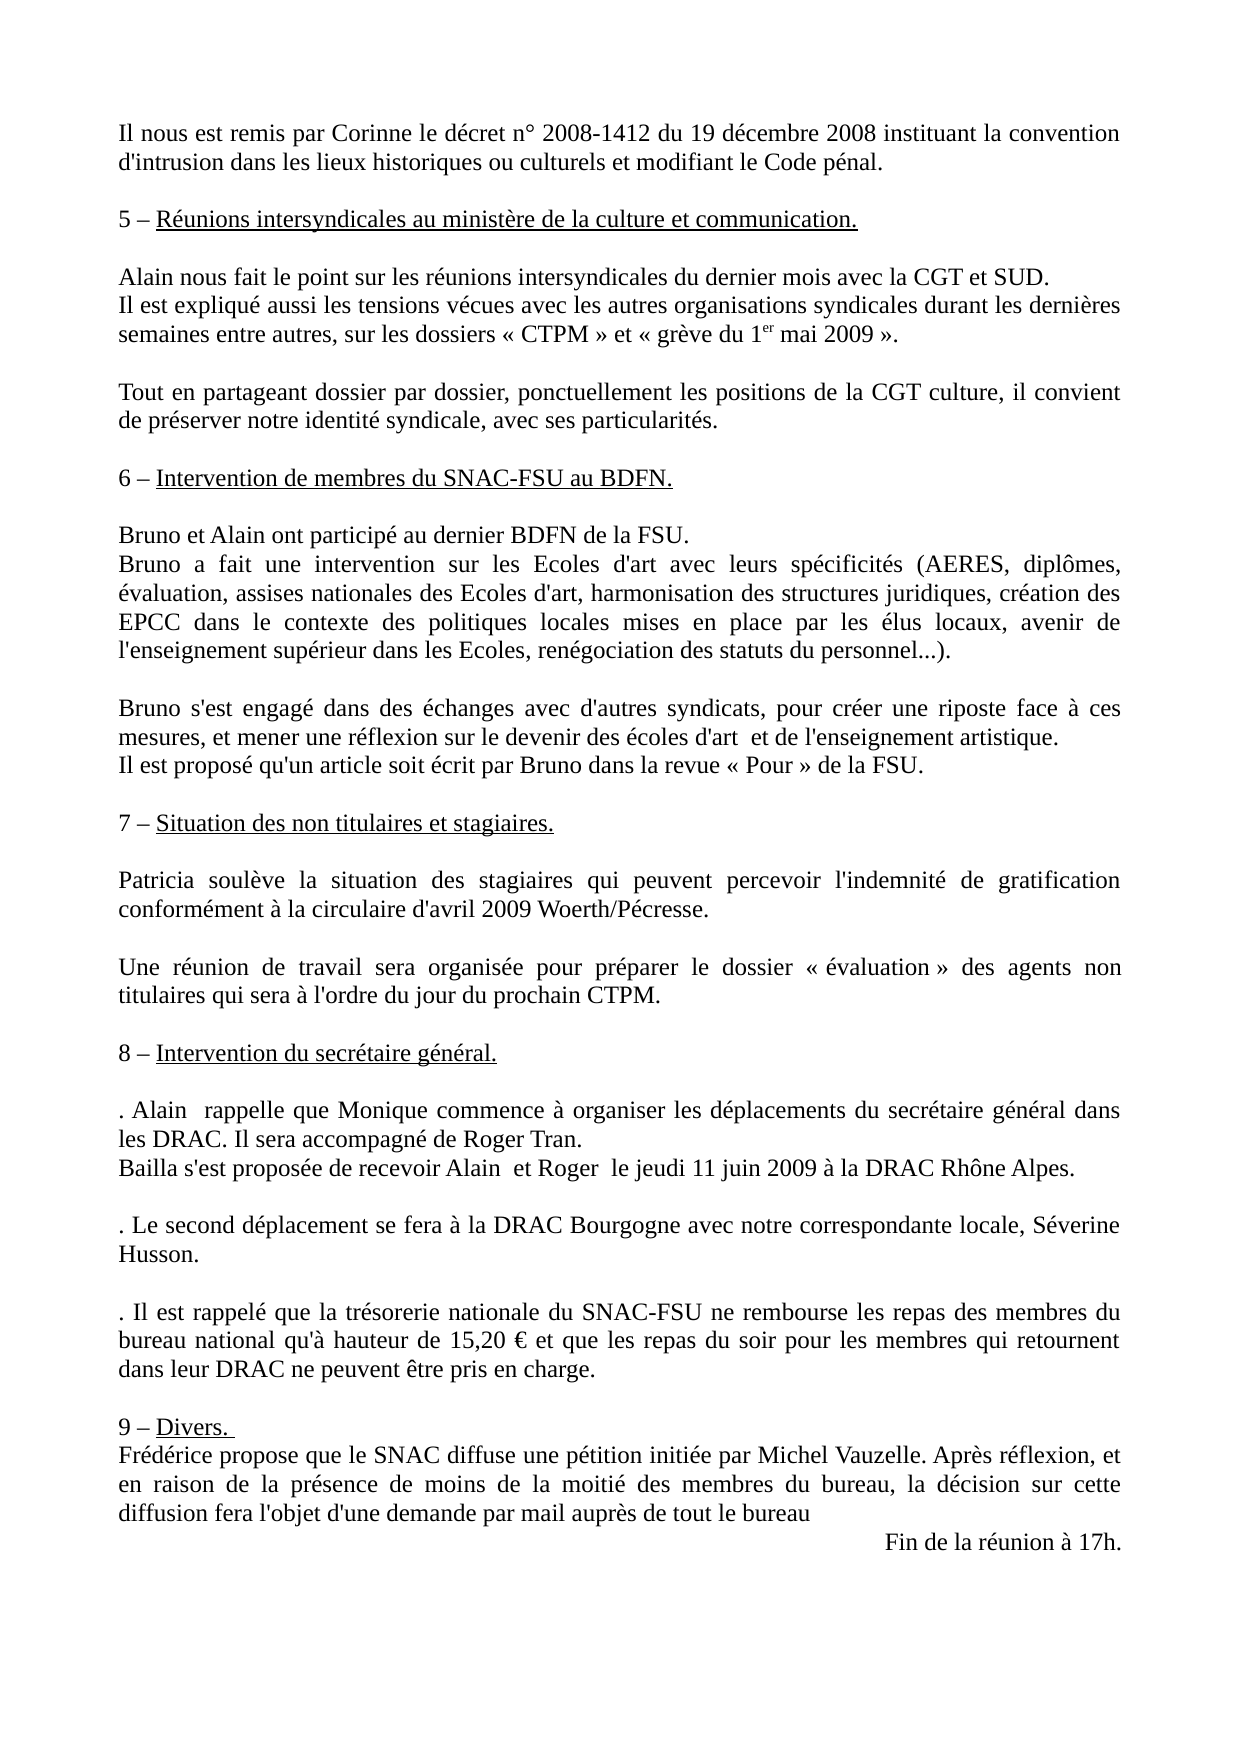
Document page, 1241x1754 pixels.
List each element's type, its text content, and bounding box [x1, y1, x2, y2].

text Il est expliqué aussi les tensions vécues avec les autres organisations syndicales durant les dernières semaines entre autres, sur les dossiers « CTPM » et « grève du 1er mai 2009 ». [118, 291, 1122, 348]
text Bruno a fait une intervention sur les Ecoles d'art avec leurs spécificités (AERES, diplômes, évaluation, assises nationales des Ecoles d'art, harmonisation des structures juridiques, création des EPCC dans le contexte des politiques locales mises en place par les élus locaux, avenir de l'enseignement supérieur dans les Ecoles, renégociation des statuts du personnel...). [118, 549, 1122, 664]
text . Le second déplacement se fera à la DRAC Bourgogne avec notre correspondante locale, Séverine Husson. [118, 1211, 1122, 1268]
text . Alain rappelle que Monique commence à organiser les déplacements du secrétaire général dans les DRAC. Il sera accompagné de Roger Tran. [118, 1096, 1122, 1153]
text Bruno et Alain ont participé au dernier BDFN de la FSU. [118, 521, 1122, 549]
text 9 – Divers. [118, 1412, 1122, 1441]
text Bailla s'est proposée de recevoir Alain et Roger le jeudi 11 juin 2009 à la DRAC Rhône Alpes. [118, 1153, 1122, 1182]
text Il est proposé qu'un article soit écrit par Bruno dans la revue « Pour » de la FSU. [118, 751, 1122, 779]
text Fin de la réunion à 17h. [118, 1527, 1122, 1556]
text Bruno s'est engagé dans des échanges avec d'autres syndicats, pour créer une riposte face à ces mesures, et mener une réflexion sur le devenir des écoles d'art et de l'enseignement artistique. [118, 693, 1122, 751]
text 5 – Réunions intersyndicales au ministère de la culture et communication. [118, 204, 1122, 233]
text Alain nous fait le point sur les réunions intersyndicales du dernier mois avec la CGT et SUD. [118, 262, 1122, 291]
text . Il est rappelé que la trésorerie nationale du SNAC-FSU ne rembourse les repas des membres du bureau national qu'à hauteur de 15,20 € et que les repas du soir pour les membres qui retournent dans leur DRAC ne peuvent être pris en charge. [118, 1297, 1122, 1383]
text Il nous est remis par Corinne le décret n° 2008-1412 du 19 décembre 2008 instituant la convention d'intrusion dans les lieux historiques ou culturels et modifiant le Code pénal. [118, 118, 1122, 176]
text Patricia soulève la situation des stagiaires qui peuvent percevoir l'indemnité de gratification conformément à la circulaire d'avril 2009 Woerth/Pécresse. [118, 866, 1122, 923]
text 7 – Situation des non titulaires et stagiaires. [118, 808, 1122, 837]
text Tout en partageant dossier par dossier, ponctuellement les positions de la CGT culture, il convient de préserver notre identité syndicale, avec ses particularités. [118, 377, 1122, 434]
text Une réunion de travail sera organisée pour préparer le dossier « évaluation » des agents non titulaires qui sera à l'ordre du jour du prochain CTPM. [118, 952, 1122, 1009]
text 8 – Intervention du secrétaire général. [118, 1038, 1122, 1067]
text 6 – Intervention de membres du SNAC-FSU au BDFN. [118, 463, 1122, 492]
text Frédérice propose que le SNAC diffuse une pétition initiée par Michel Vauzelle. Après réflexion, et en raison de la présence de moins de la moitié des membres du bureau, la décision sur cette diffusion fera l'objet d'une demande par mail auprès de tout le bureau [118, 1441, 1122, 1527]
